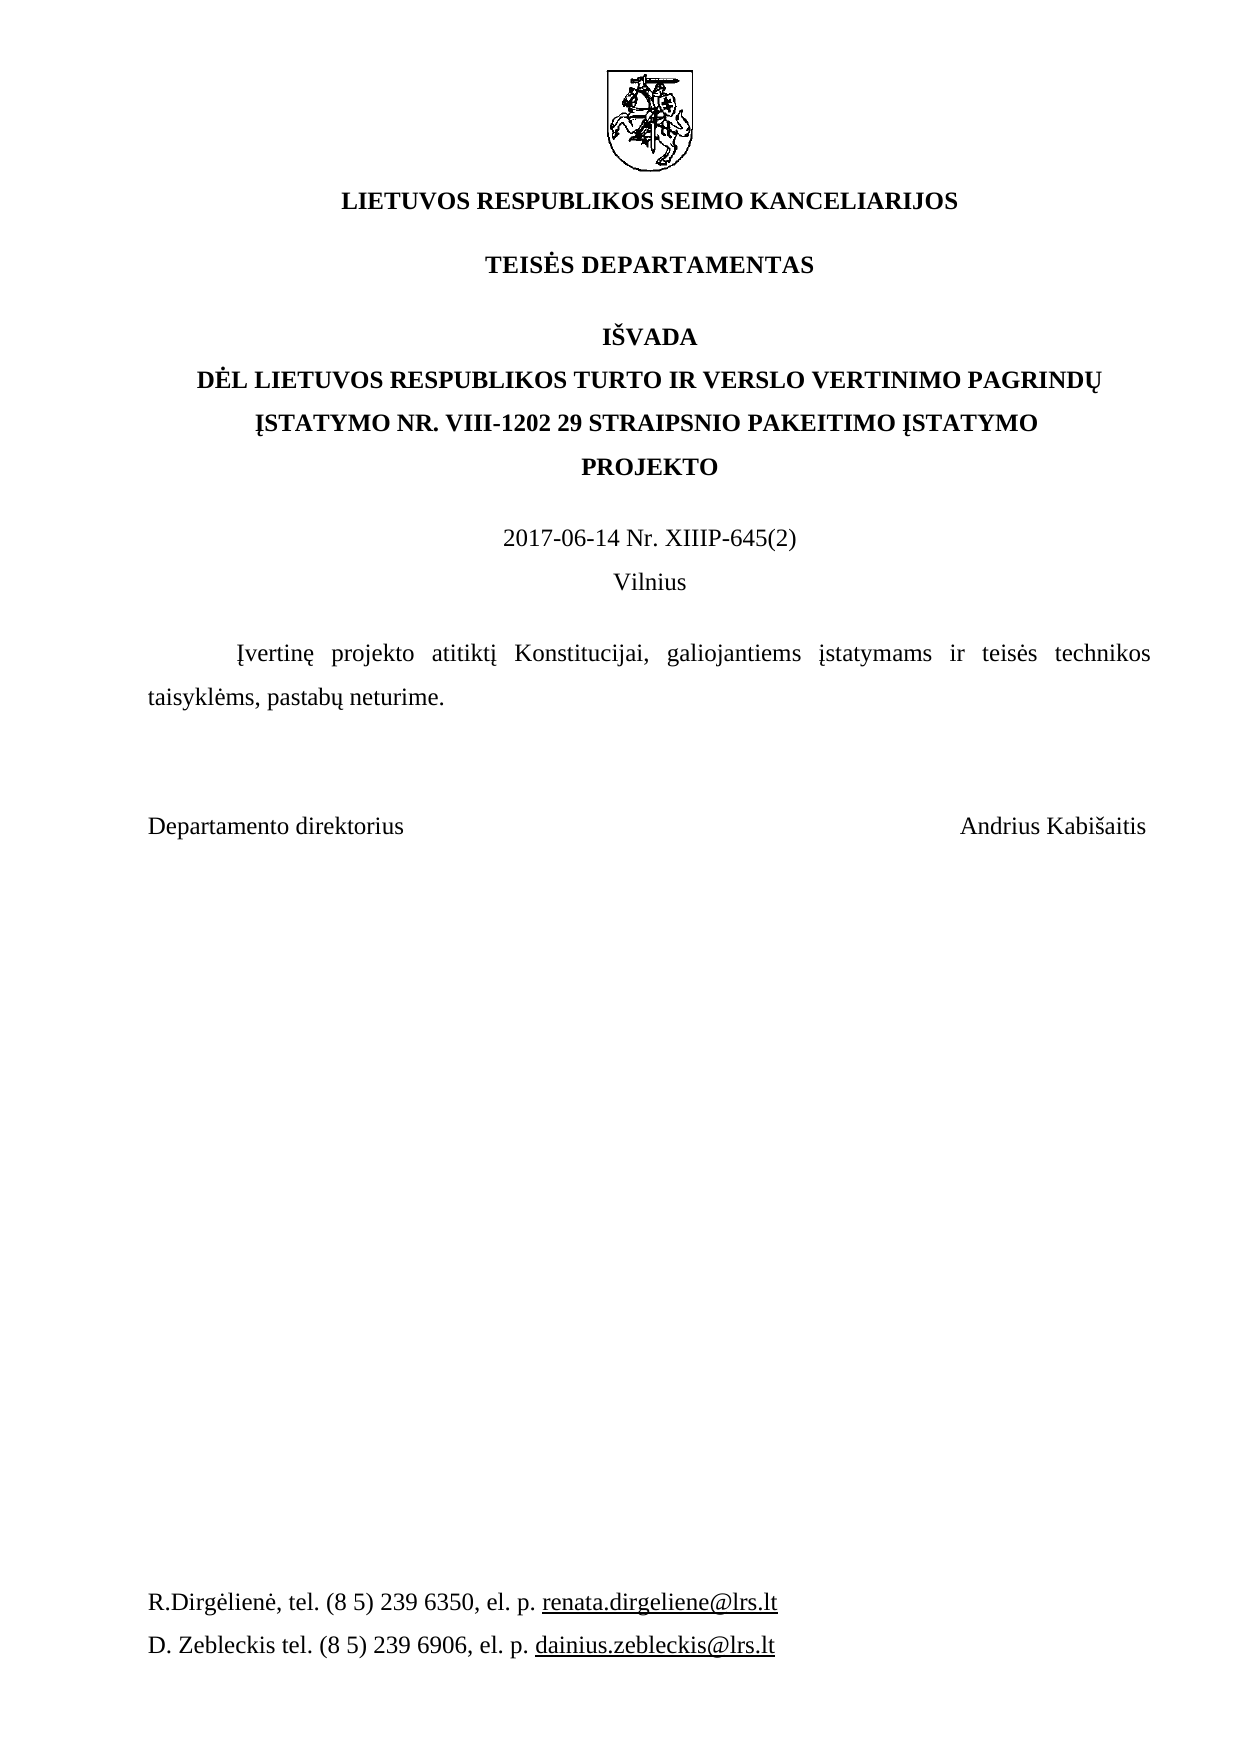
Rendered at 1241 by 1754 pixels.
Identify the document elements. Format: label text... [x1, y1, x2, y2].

text IŠVADA [148, 322, 1152, 351]
text 2017-06-14 Nr. XIIIP-645(2) [148, 523, 1152, 552]
text LIETUVOS RESPUBLIKOS SEIMO KANCELIARIJOS [148, 186, 1152, 215]
text Vilnius [148, 567, 1152, 595]
text R.Dirgėlienė, tel. (8 5) 239 6350, el. p. renata.dirgeliene@lrs.lt [148, 1587, 1152, 1616]
text DĖL LIETUVOS RESPUBLIKOS TURTO IR VERSLO VERTINIMO PAGRINDŲ ĮSTATYMO NR. VIII-1202 29 STRAIPSNIO PAKEITIMO ĮSTATYMO [148, 365, 1152, 437]
text Įvertinę projekto atitiktį Konstitucijai, galiojantiems įstatymams ir teisės technikos taisyklėms, pastabų neturime. [148, 638, 1152, 710]
text PROJEKTO [148, 452, 1152, 480]
text D. Zebleckis tel. (8 5) 239 6906, el. p. dainius.zebleckis@lrs.lt [148, 1630, 1152, 1659]
text TEISĖS DEPARTAMENTAS [148, 250, 1152, 279]
text Departamento direktorius Andrius Kabišaitis [148, 811, 1152, 840]
